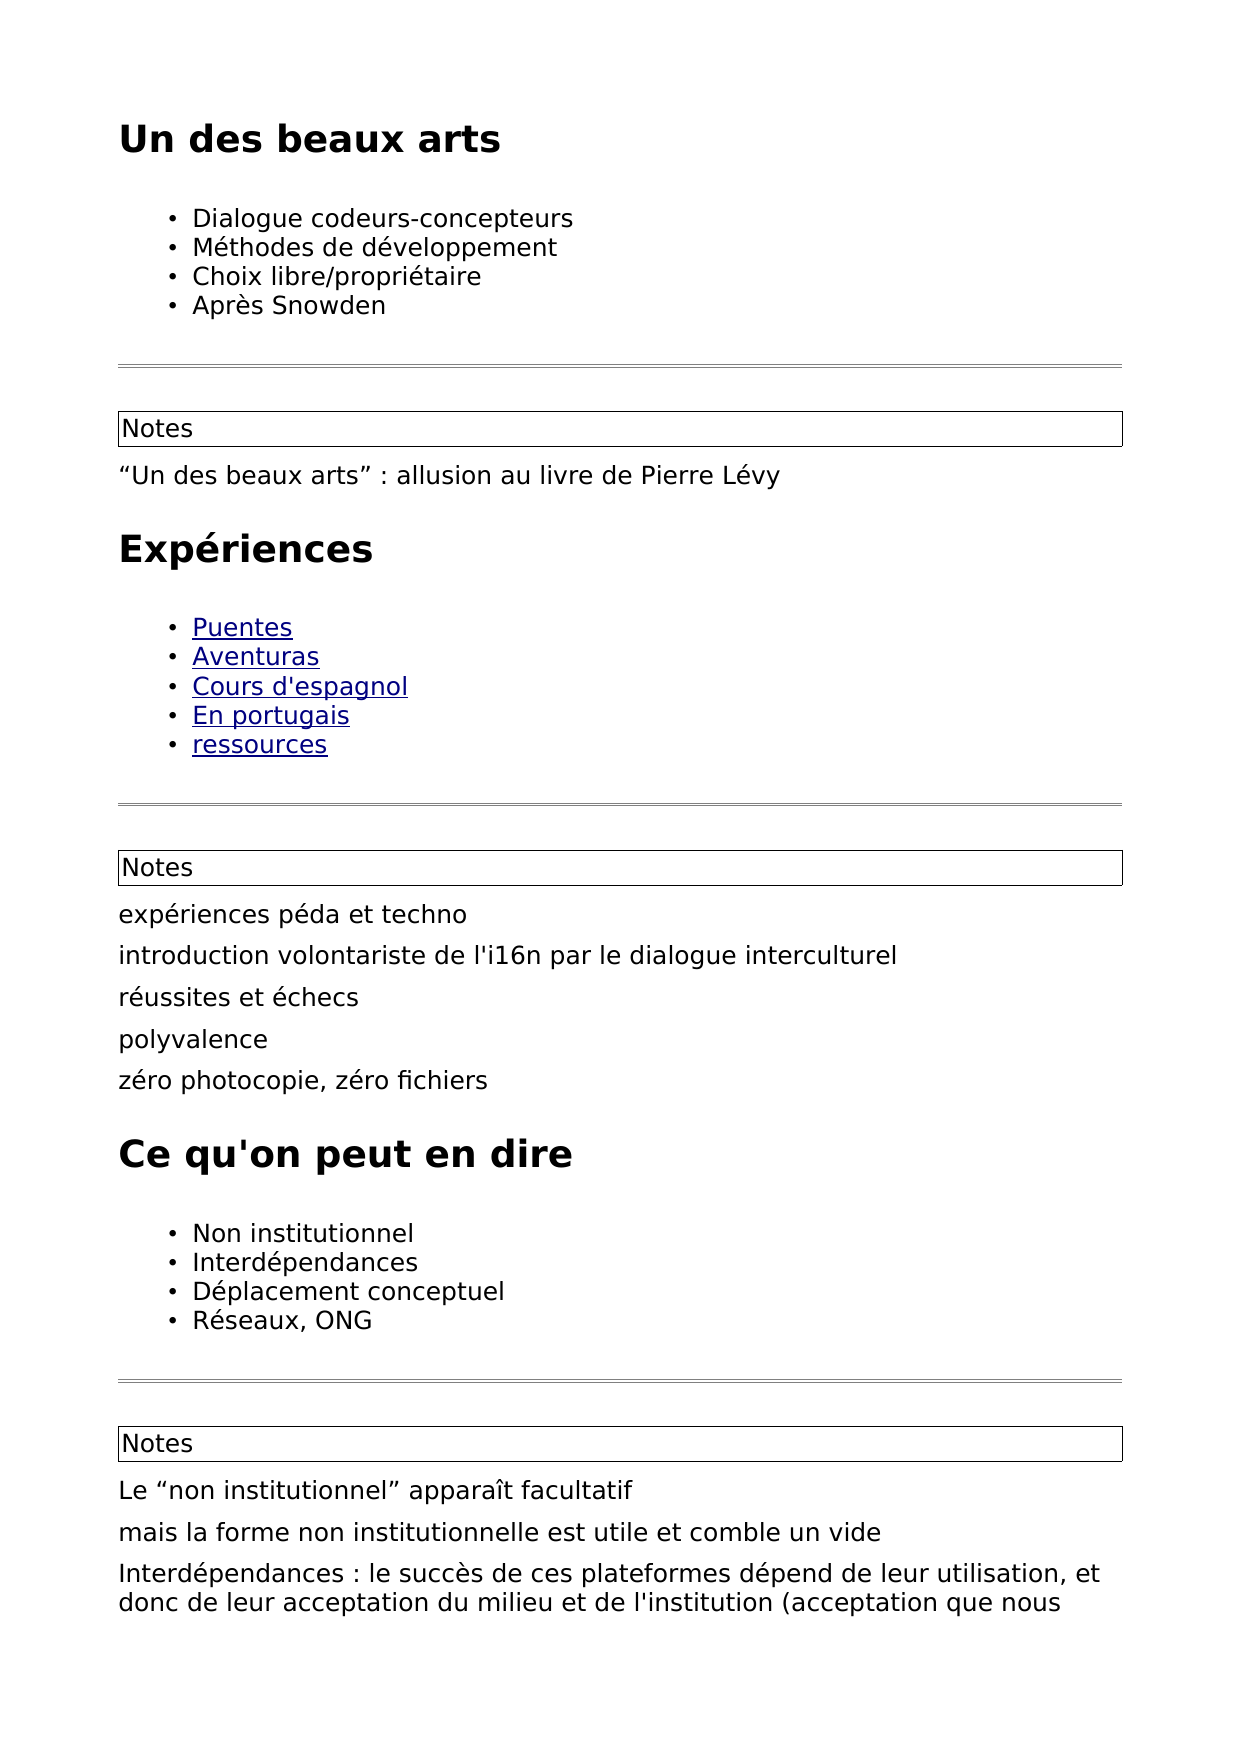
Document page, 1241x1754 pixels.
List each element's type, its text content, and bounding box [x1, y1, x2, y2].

list Aventuras [177, 642, 1122, 672]
list Cours d'espagnol [177, 672, 1122, 701]
list ressources [177, 730, 1122, 759]
table_header Notes [119, 1427, 1122, 1461]
text “Un des beaux arts” : allusion au livre de Pierre Lévy [118, 461, 1122, 490]
subtitle Ce qu'on peut en dire [118, 1133, 1122, 1177]
table_header Notes [119, 412, 1122, 446]
text zéro photocopie, zéro fichiers [118, 1066, 1122, 1096]
table_header Notes [119, 851, 1122, 885]
subtitle Un des beaux arts [118, 118, 1122, 162]
text Le “non institutionnel” apparaît facultatif [118, 1476, 1122, 1505]
list Dialogue codeurs-concepteurs [177, 204, 1122, 233]
text Interdépendances : le succès de ces plateformes dépend de leur utilisation, et donc de leur acceptation du milieu et de l'institution (acceptation que nous [118, 1559, 1122, 1618]
list Réseaux, ONG [177, 1306, 1122, 1335]
list En portugais [177, 701, 1122, 730]
list Méthodes de développement [177, 233, 1122, 262]
text polyvalence [118, 1025, 1122, 1054]
list Puentes [177, 613, 1122, 642]
text mais la forme non institutionnelle est utile et comble un vide [118, 1518, 1122, 1547]
subtitle Expériences [118, 528, 1122, 571]
list Interdépendances [177, 1248, 1122, 1277]
list Après Snowden [177, 291, 1122, 320]
list Choix libre/propriétaire [177, 262, 1122, 291]
text introduction volontariste de l'i16n par le dialogue interculturel [118, 941, 1122, 971]
text expériences péda et techno [118, 900, 1122, 929]
list Déplacement conceptuel [177, 1277, 1122, 1306]
text réussites et échecs [118, 983, 1122, 1012]
list Non institutionnel [177, 1219, 1122, 1248]
